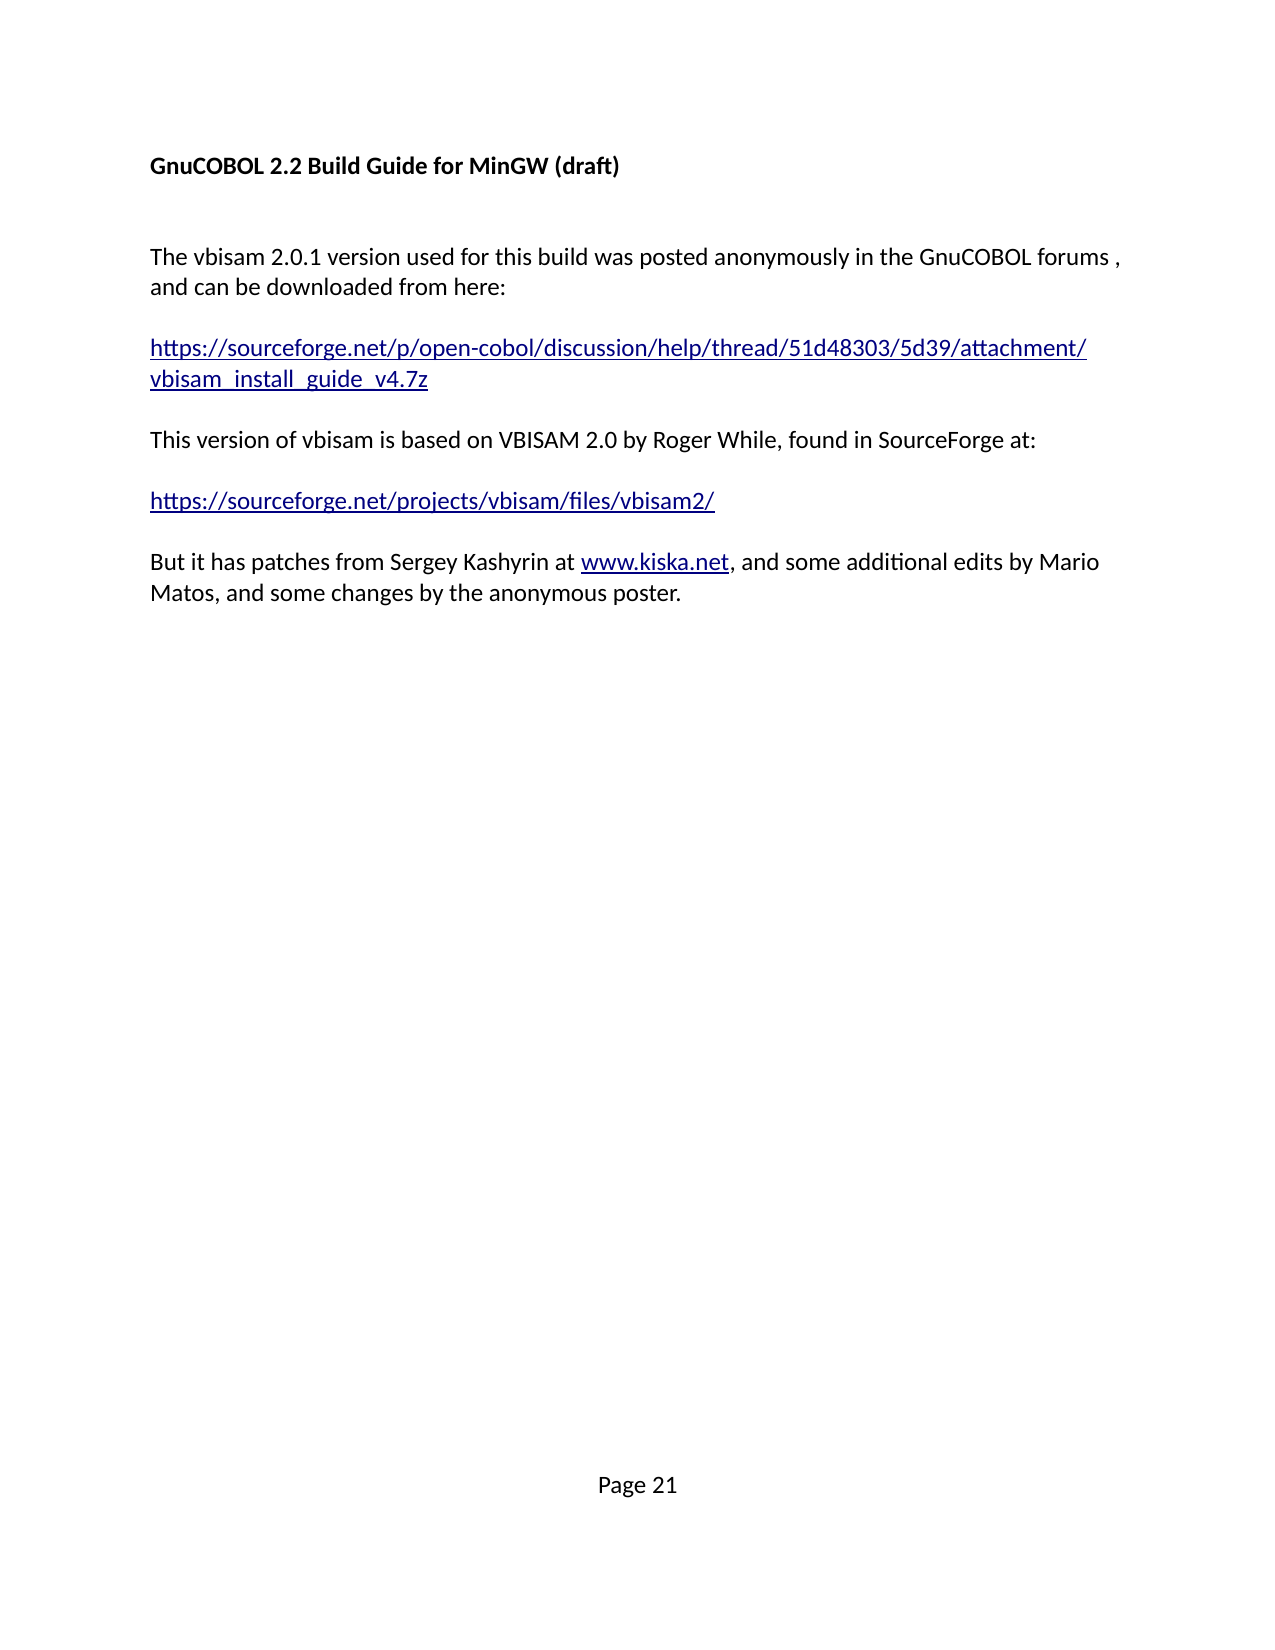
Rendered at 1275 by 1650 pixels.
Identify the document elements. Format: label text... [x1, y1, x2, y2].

text https://sourceforge.net/p/open-cobol/discussion/help/thread/51d48303/5d39/attachment/vbisam_install_guide_v4.7z [150, 333, 1125, 394]
text This version of vbisam is based on VBISAM 2.0 by Roger While, found in SourceForge at: [150, 424, 1125, 455]
text https://sourceforge.net/projects/vbisam/files/vbisam2/ [150, 485, 1125, 516]
text But it has patches from Sergey Kashyrin at www.kiska.net, and some additional edits by Mario Matos, and some changes by the anonymous poster. [150, 546, 1125, 607]
text The vbisam 2.0.1 version used for this build was posted anonymously in the GnuCOBOL forums , and can be downloaded from here: [150, 241, 1125, 302]
